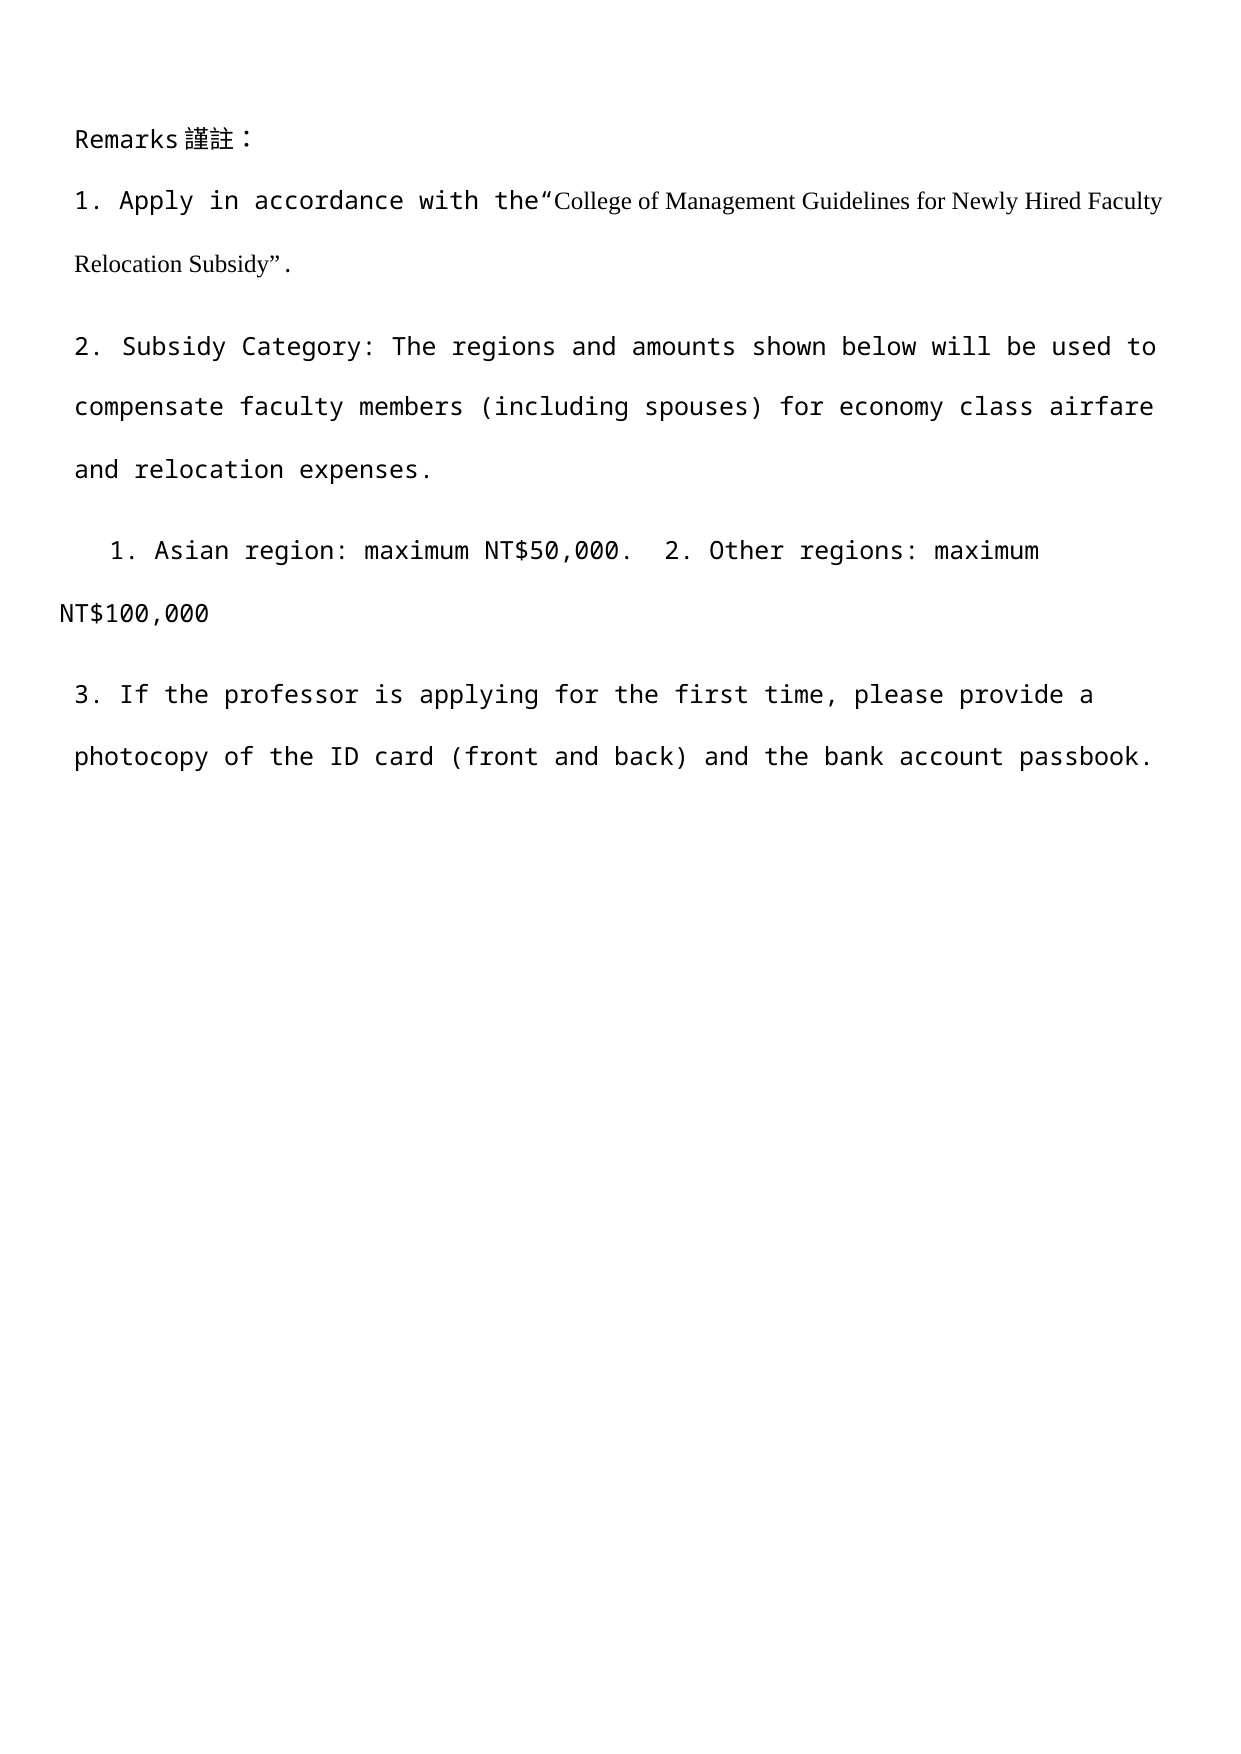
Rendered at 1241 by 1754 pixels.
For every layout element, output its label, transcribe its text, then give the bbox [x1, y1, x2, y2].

text 1. Asian region: maximum NT$50,000. 2. Other regions: maximum NT$100,000 [59, 508, 1181, 633]
text 1. Apply in accordance with the“College of Management Guidelines for Newly Hired Faculty Relocation Subsidy”. [74, 158, 1181, 283]
text Remarks謹註： [59, 96, 1181, 158]
text 3. If the professor is applying for the first time, please provide a photocopy of the ID card (front and back) and the bank account passbook. [74, 652, 1181, 777]
text 2. Subsidy Category: The regions and amounts shown below will be used to compensate faculty members (including spouses) for economy class airfare and relocation expenses. [74, 302, 1181, 489]
